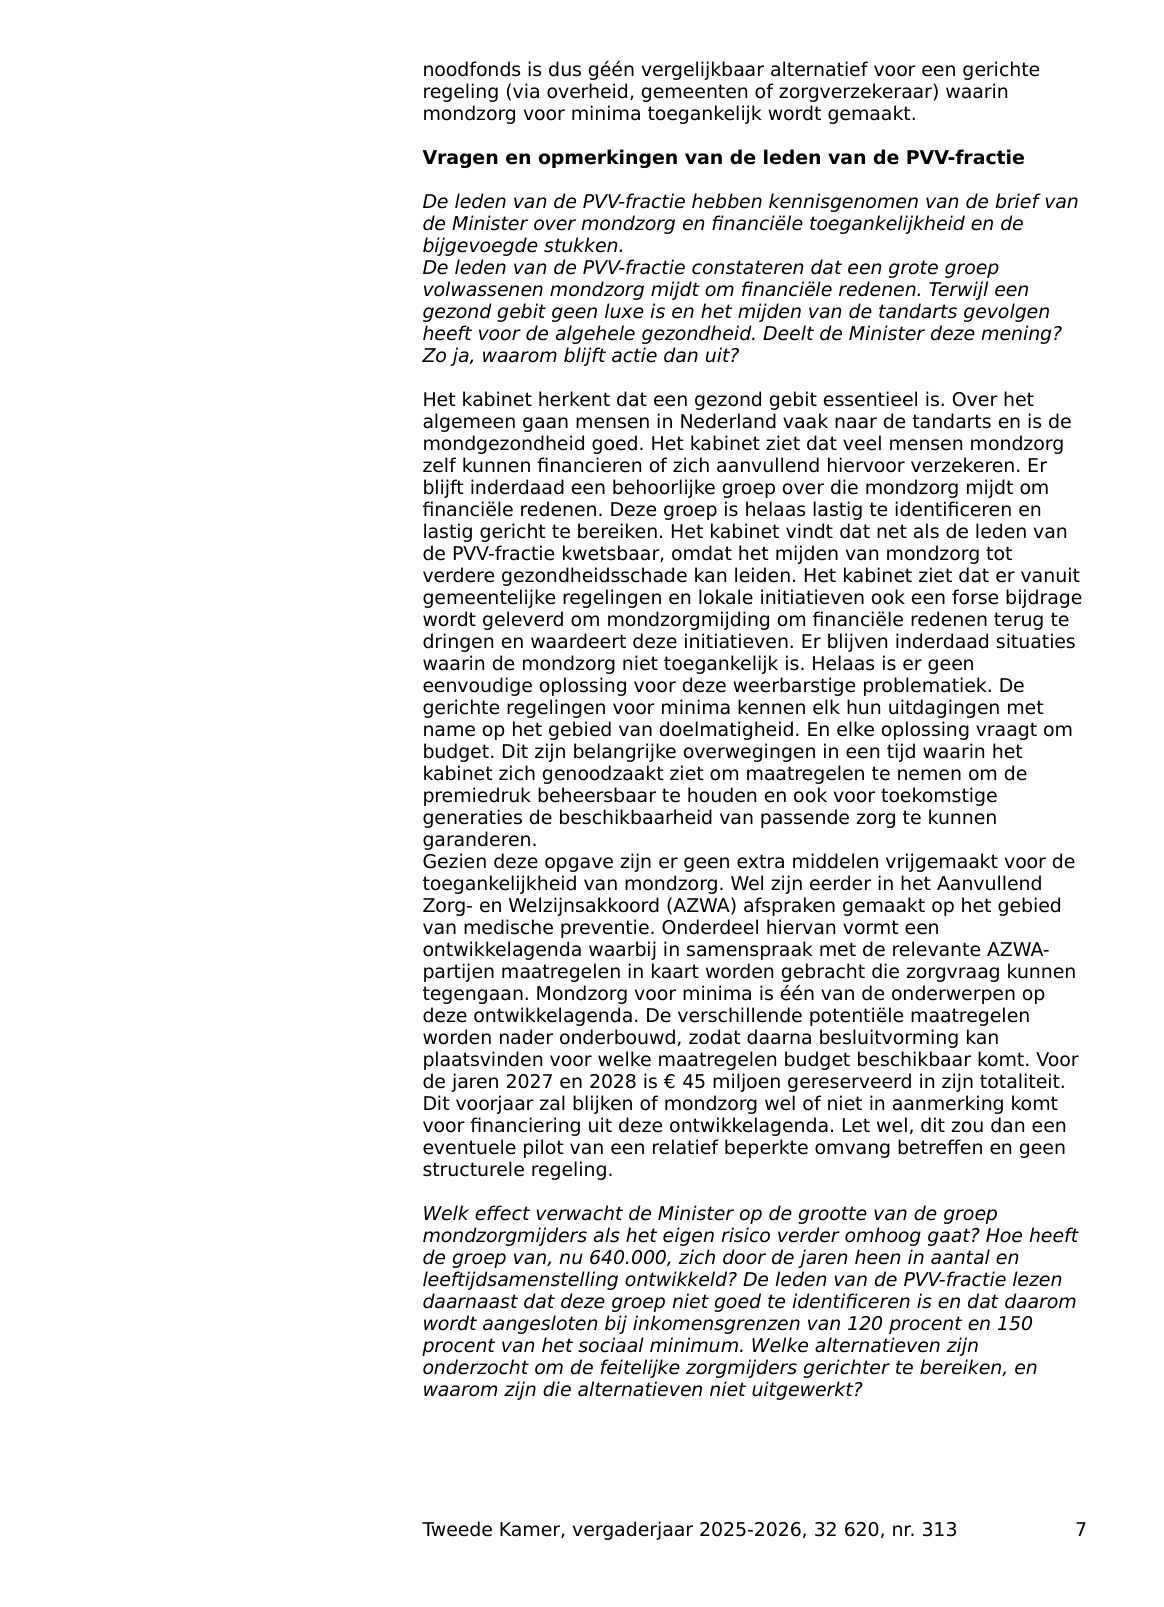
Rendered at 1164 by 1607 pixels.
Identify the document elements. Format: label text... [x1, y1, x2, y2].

text De leden van de PVV-fractie constateren dat een grote groep volwassenen mondzorg mijdt om financiële redenen. Terwijl een gezond gebit geen luxe is en het mijden van de tandarts gevolgen heeft voor de algehele gezondheid. Deelt de Minister deze mening? Zo ja, waarom blijft actie dan uit? [422, 257, 1087, 367]
text noodfonds is dus géén vergelijkbaar alternatief voor een gerichte regeling (via overheid, gemeenten of zorgverzekeraar) waarin mondzorg voor minima toegankelijk wordt gemaakt. [422, 59, 1087, 125]
subtitle Vragen en opmerkingen van de leden van de PVV-fractie [422, 147, 1087, 169]
text Welk effect verwacht de Minister op de grootte van de groep mondzorgmijders als het eigen risico verder omhoog gaat? Hoe heeft de groep van, nu 640.000, zich door de jaren heen in aantal en leeftijdsamenstelling ontwikkeld? De leden van de PVV-fractie lezen daarnaast dat deze groep niet goed te identificeren is en dat daarom wordt aangesloten bij inkomensgrenzen van 120 procent en 150 procent van het sociaal minimum. Welke alternatieven zijn onderzocht om de feitelijke zorgmijders gerichter te bereiken, en waarom zijn die alternatieven niet uitgewerkt? [422, 1203, 1087, 1401]
text Het kabinet herkent dat een gezond gebit essentieel is. Over het algemeen gaan mensen in Nederland vaak naar de tandarts en is de mondgezondheid goed. Het kabinet ziet dat veel mensen mondzorg zelf kunnen financieren of zich aanvullend hiervoor verzekeren. Er blijft inderdaad een behoorlijke groep over die mondzorg mijdt om financiële redenen. Deze groep is helaas lastig te identificeren en lastig gericht te bereiken. Het kabinet vindt dat net als de leden van de PVV-fractie kwetsbaar, omdat het mijden van mondzorg tot verdere gezondheidsschade kan leiden. Het kabinet ziet dat er vanuit gemeentelijke regelingen en lokale initiatieven ook een forse bijdrage wordt geleverd om mondzorgmijding om financiële redenen terug te dringen en waardeert deze initiatieven. Er blijven inderdaad situaties waarin de mondzorg niet toegankelijk is. Helaas is er geen eenvoudige oplossing voor deze weerbarstige problematiek. De gerichte regelingen voor minima kennen elk hun uitdagingen met name op het gebied van doelmatigheid. En elke oplossing vraagt om budget. Dit zijn belangrijke overwegingen in een tijd waarin het kabinet zich genoodzaakt ziet om maatregelen te nemen om de premiedruk beheersbaar te houden en ook voor toekomstige generaties de beschikbaarheid van passende zorg te kunnen garanderen. [422, 389, 1087, 851]
text De leden van de PVV-fractie hebben kennisgenomen van de brief van de Minister over mondzorg en financiële toegankelijkheid en de bijgevoegde stukken. [422, 191, 1087, 257]
text Gezien deze opgave zijn er geen extra middelen vrijgemaakt voor de toegankelijkheid van mondzorg. Wel zijn eerder in het Aanvullend Zorg- en Welzijnsakkoord (AZWA) afspraken gemaakt op het gebied van medische preventie. Onderdeel hiervan vormt een ontwikkelagenda waarbij in samenspraak met de relevante AZWA-partijen maatregelen in kaart worden gebracht die zorgvraag kunnen tegengaan. Mondzorg voor minima is één van de onderwerpen op deze ontwikkelagenda. De verschillende potentiële maatregelen worden nader onderbouwd, zodat daarna besluitvorming kan plaatsvinden voor welke maatregelen budget beschikbaar komt. Voor de jaren 2027 en 2028 is € 45 miljoen gereserveerd in zijn totaliteit. Dit voorjaar zal blijken of mondzorg wel of niet in aanmerking komt voor financiering uit deze ontwikkelagenda. Let wel, dit zou dan een eventuele pilot van een relatief beperkte omvang betreffen en geen structurele regeling. [422, 851, 1087, 1181]
